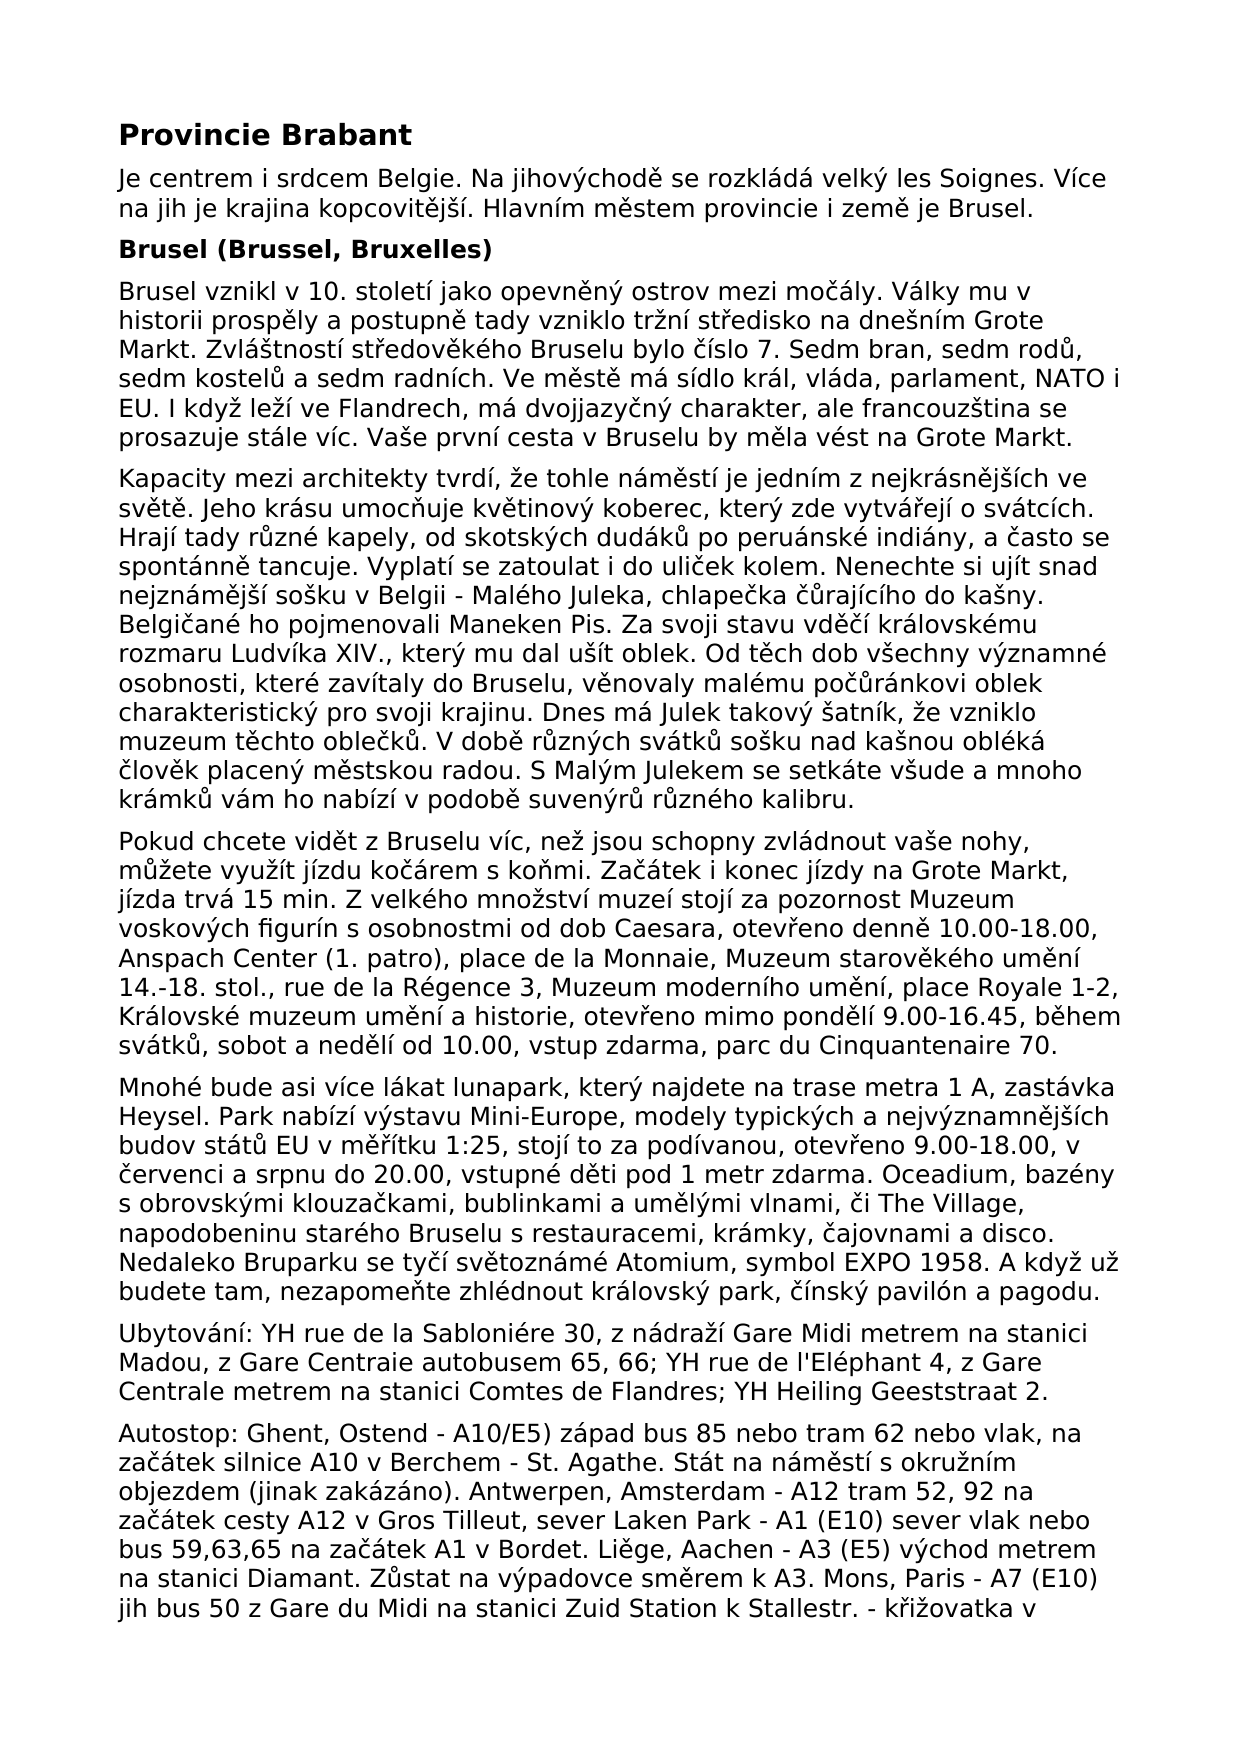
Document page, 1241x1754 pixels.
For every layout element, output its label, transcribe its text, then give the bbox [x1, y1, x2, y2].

text Pokud chcete vidět z Bruselu víc, než jsou schopny zvládnout vaše nohy, můžete využít jízdu kočárem s koňmi. Začátek i konec jízdy na Grote Markt, jízda trvá 15 min. Z velkého množství muzeí stojí za pozornost Muzeum voskových figurín s osobnostmi od dob Caesara, otevřeno denně 10.00-18.00, Anspach Center (1. patro), place de la Monnaie, Muzeum starověkého umění 14.-18. stol., rue de la Régence 3, Muzeum moderního umění, place Royale 1-2, Královské muzeum umění a historie, otevřeno mimo pondělí 9.00-16.45, během svátků, sobot a nedělí od 10.00, vstup zdarma, parc du Cinquantenaire 70. [118, 827, 1122, 1060]
text Brusel (Brussel, Bruxelles) [118, 235, 1122, 264]
text Ubytování: YH rue de la Sabloniére 30, z nádraží Gare Midi metrem na stanici Madou, z Gare Centraie autobusem 65, 66; YH rue de l'Eléphant 4, z Gare Centrale metrem na stanici Comtes de Flandres; YH Heiling Geeststraat 2. [118, 1319, 1122, 1406]
text Je centrem i srdcem Belgie. Na jihovýchodě se rozkládá velký les Soignes. Více na jih je krajina kopcovitější. Hlavním městem provincie i země je Brusel. [118, 164, 1122, 223]
text Mnohé bude asi více lákat lunapark, který najdete na trase metra 1 A, zastávka Heysel. Park nabízí výstavu Mini-Europe, modely typických a nejvýznamnějších budov států EU v měřítku 1:25, stojí to za podívanou, otevřeno 9.00-18.00, v červenci a srpnu do 20.00, vstupné děti pod 1 metr zdarma. Oceadium, bazény s obrovskými klouzačkami, bublinkami a umělými vlnami, či The Village, napodobeninu starého Bruselu s restauracemi, krámky, čajovnami a disco. Nedaleko Bruparku se tyčí světoznámé Atomium, symbol EXPO 1958. A když už budete tam, nezapomeňte zhlédnout královský park, čínský pavilón a pagodu. [118, 1073, 1122, 1306]
text Brusel vznikl v 10. století jako opevněný ostrov mezi močály. Války mu v historii prospěly a postupně tady vzniklo tržní středisko na dnešním Grote Markt. Zvláštností středověkého Bruselu bylo číslo 7. Sedm bran, sedm rodů, sedm kostelů a sedm radních. Ve městě má sídlo král, vláda, parlament, NATO i EU. I když leží ve Flandrech, má dvojjazyčný charakter, ale francouzština se prosazuje stále víc. Vaše první cesta v Bruselu by měla vést na Grote Markt. [118, 277, 1122, 452]
text Autostop: Ghent, Ostend - A10/E5) západ bus 85 nebo tram 62 nebo vlak, na začátek silnice A10 v Berchem - St. Agathe. Stát na náměstí s okružním objezdem (jinak zakázáno). Antwerpen, Amsterdam - A12 tram 52, 92 na začátek cesty A12 v Gros Tilleut, sever Laken Park - A1 (E10) sever vlak nebo bus 59,63,65 na začátek A1 v Bordet. Liěge, Aachen - A3 (E5) východ metrem na stanici Diamant. Zůstat na výpadovce směrem k A3. Mons, Paris - A7 (E10) jih bus 50 z Gare du Midi na stanici Zuid Station k Stallestr. - křižovatka v [118, 1419, 1122, 1623]
subtitle Provincie Brabant [118, 118, 1122, 152]
text Kapacity mezi architekty tvrdí, že tohle náměstí je jedním z nejkrásnějších ve světě. Jeho krásu umocňuje květinový koberec, který zde vytvářejí o svátcích. Hrají tady různé kapely, od skotských dudáků po peruánské indiány, a často se spontánně tancuje. Vyplatí se zatoulat i do uliček kolem. Nenechte si ujít snad nejznámější sošku v Belgii - Malého Juleka, chlapečka čůrajícího do kašny. Belgičané ho pojmenovali Maneken Pis. Za svoji stavu vděčí královskému rozmaru Ludvíka XIV., který mu dal ušít oblek. Od těch dob všechny významné osobnosti, které zavítaly do Bruselu, věnovaly malému počůránkovi oblek charakteristický pro svoji krajinu. Dnes má Julek takový šatník, že vzniklo muzeum těchto oblečků. V době různých svátků sošku nad kašnou obléká člověk placený městskou radou. S Malým Julekem se setkáte všude a mnoho krámků vám ho nabízí v podobě suvenýrů různého kalibru. [118, 464, 1122, 814]
